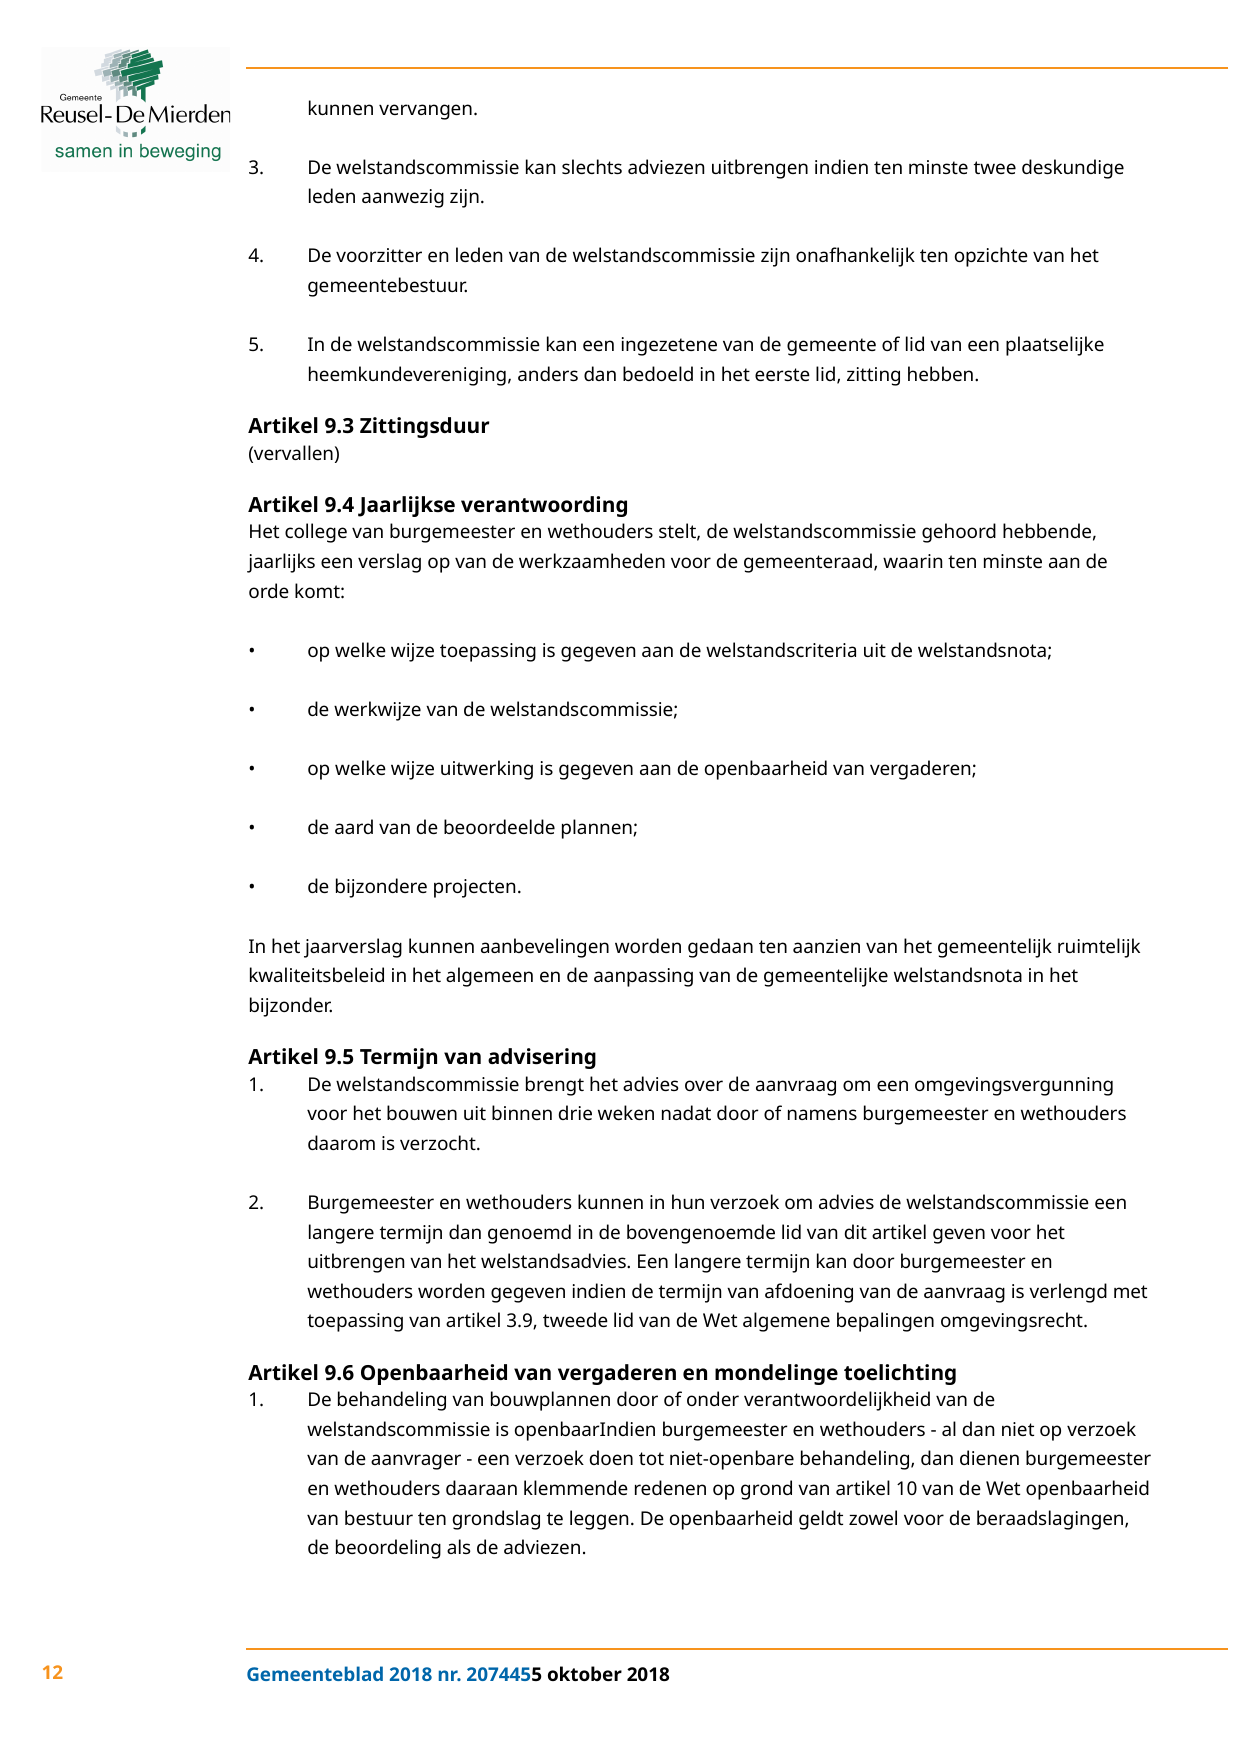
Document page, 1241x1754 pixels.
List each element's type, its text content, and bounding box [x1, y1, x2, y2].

list De welstandscommissie kan slechts adviezen uitbrengen indien ten minste twee deskundige leden aanwezig zijn. [248, 154, 1152, 209]
list De voorzitter en leden van de welstandscommissie zijn onafhankelijk ten opzichte van het gemeentebestuur. [248, 243, 1152, 298]
text Artikel 9.6 Openbaarheid van vergaderen en mondelinge toelichting [248, 1358, 1152, 1386]
list In de welstandscommissie kan een ingezetene van de gemeente of lid van een plaatselijke heemkundevereniging, anders dan bedoeld in het eerste lid, zitting hebben. [248, 331, 1152, 387]
text Artikel 9.3 Zittingsduur [248, 411, 1152, 440]
list de aard van de beoordeelde plannen; [248, 814, 1152, 840]
text (vervallen) [248, 440, 1152, 466]
list kunnen vervangen. [248, 95, 1152, 121]
list De welstandscommissie brengt het advies over de aanvraag om een omgevingsvergunning voor het bouwen uit binnen drie weken nadat door of namens burgemeester en wethouders daarom is verzocht. [248, 1071, 1152, 1156]
text Het college van burgemeester en wethouders stelt, de welstandscommissie gehoord hebbende, jaarlijks een verslag op van de werkzaamheden voor de gemeenteraad, waarin ten minste aan de orde komt: [248, 519, 1152, 604]
text In het jaarverslag kunnen aanbevelingen worden gedaan ten aanzien van het gemeentelijk ruimtelijk kwaliteitsbeleid in het algemeen en de aanpassing van de gemeentelijke welstandsnota in het bijzonder. [248, 933, 1152, 1018]
list De behandeling van bouwplannen door of onder verantwoordelijkheid van de welstandscommissie is openbaarIndien burgemeester en wethouders - al dan niet op verzoek van de aanvrager - een verzoek doen tot niet-openbare behandeling, dan dienen burgemeester en wethouders daaraan klemmende redenen op grond van artikel 10 van de Wet openbaarheid van bestuur ten grondslag te leggen. De openbaarheid geldt zowel voor de beraadslagingen, de beoordeling als de adviezen. [248, 1386, 1152, 1560]
text Artikel 9.5 Termijn van advisering [248, 1042, 1152, 1071]
list de bijzondere projecten. [248, 874, 1152, 899]
text Artikel 9.4 Jaarlijkse verantwoording [248, 490, 1152, 519]
list de werkwijze van de welstandscommissie; [248, 696, 1152, 722]
picture [41, 47, 231, 172]
list op welke wijze toepassing is gegeven aan de welstandscriteria uit de welstandsnota; [248, 637, 1152, 663]
list op welke wijze uitwerking is gegeven aan de openbaarheid van vergaderen; [248, 755, 1152, 781]
list Burgemeester en wethouders kunnen in hun verzoek om advies de welstandscommissie een langere termijn dan genoemd in de bovengenoemde lid van dit artikel geven voor het uitbrengen van het welstandsadvies. Een langere termijn kan door burgemeester en wethouders worden gegeven indien de termijn van afdoening van de aanvraag is verlengd met toepassing van artikel 3.9, tweede lid van de Wet algemene bepalingen omgevingsrecht. [248, 1189, 1152, 1333]
